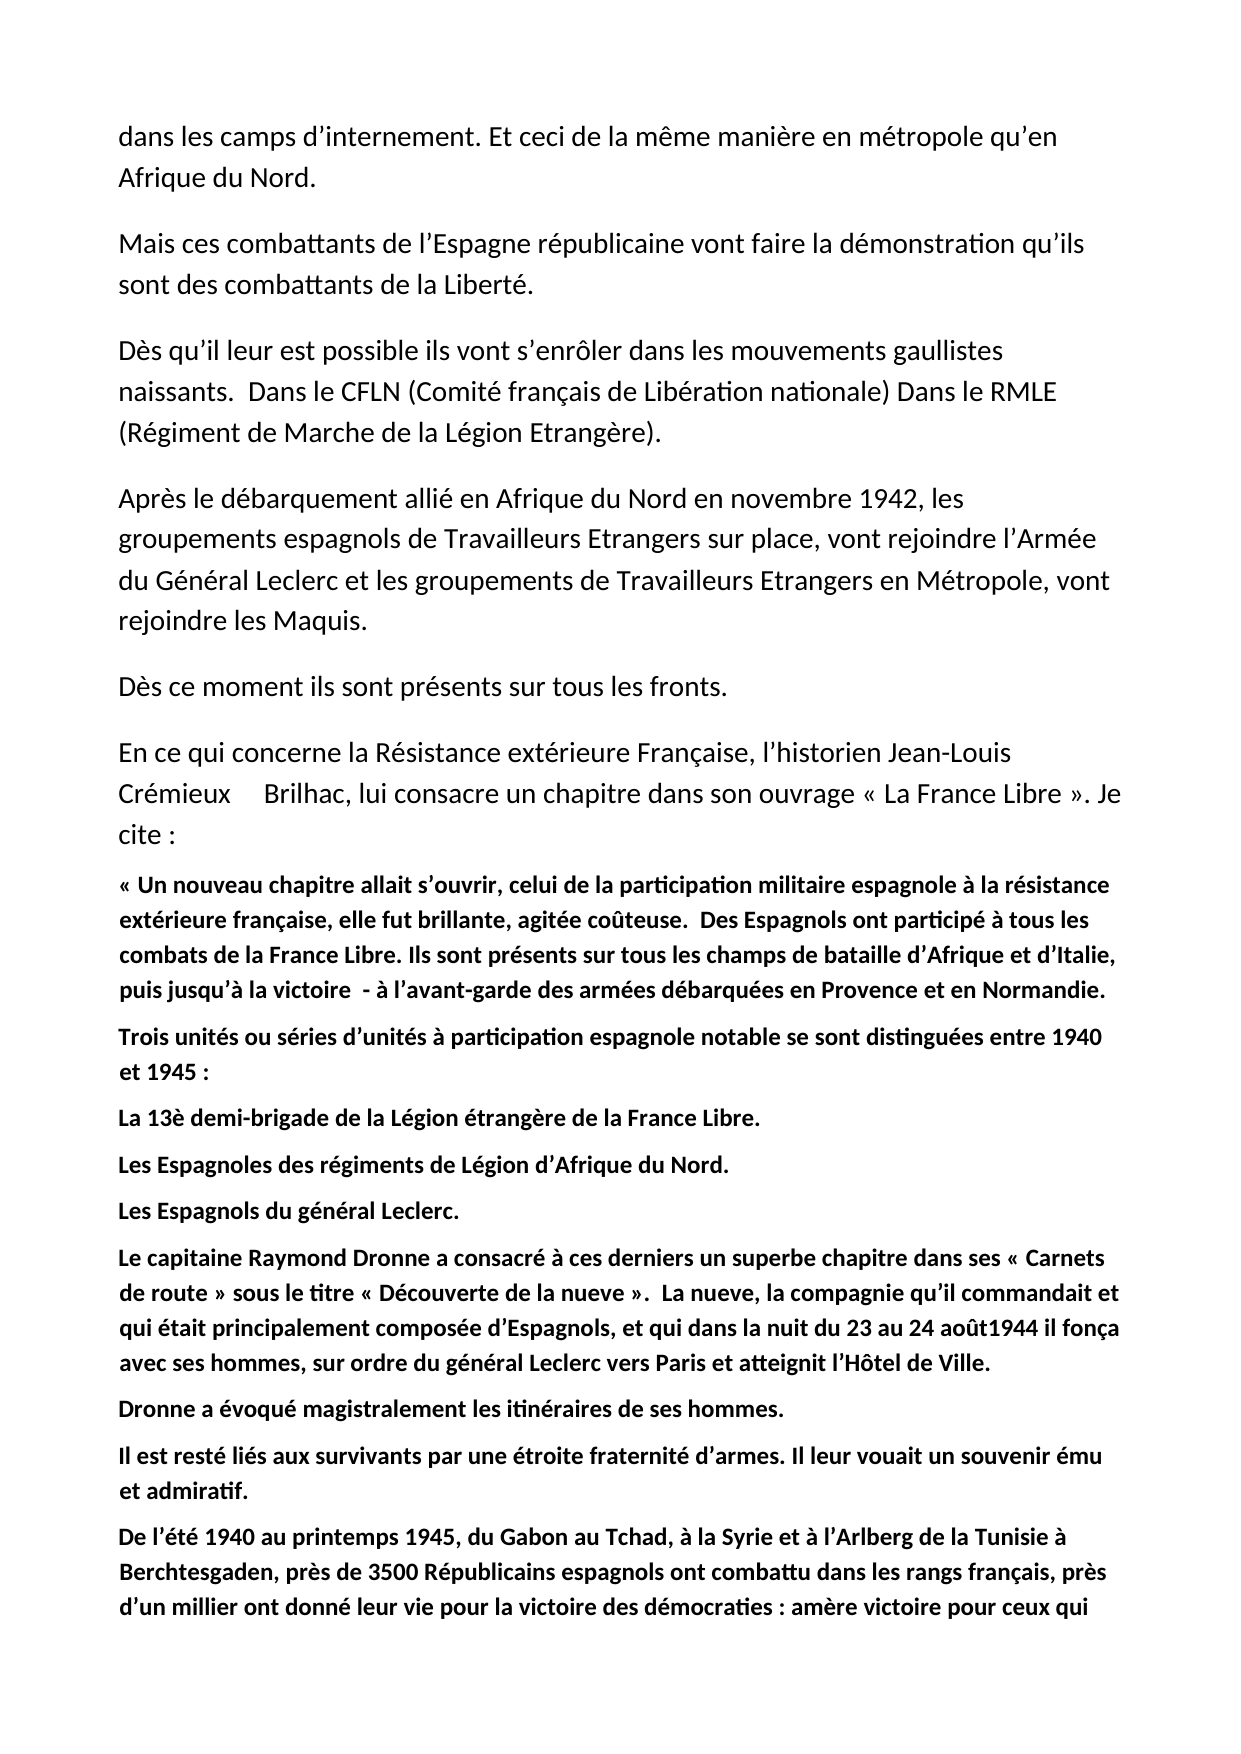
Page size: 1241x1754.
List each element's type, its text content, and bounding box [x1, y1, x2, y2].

text De l’été 1940 au printemps 1945, du Gabon au Tchad, à la Syrie et à l’Arlberg de la Tunisie à Berchtesgaden, près de 3500 Républicains espagnols ont combattu dans les rangs français, près d’un millier ont donné leur vie pour la victoire des démocraties : amère victoire pour ceux qui [118, 1521, 1122, 1622]
text Il est resté liés aux survivants par une étroite fraternité d’armes. Il leur vouait un souvenir ému et admiratif. [118, 1440, 1122, 1505]
text Dès ce moment ils sont présents sur tous les fronts. [118, 668, 1122, 704]
text « Un nouveau chapitre allait s’ouvrir, celui de la participation militaire espagnole à la résistance extérieure française, elle fut brillante, agitée coûteuse. Des Espagnols ont participé à tous les combats de la France Libre. Ils sont présents sur tous les champs de bataille d’Afrique et d’Italie, puis jusqu’à la victoire - à l’avant-garde des armées débarquées en Provence et en Normandie. [118, 870, 1122, 1005]
text Mais ces combattants de l’Espagne républicaine vont faire la démonstration qu’ils sont des combattants de la Liberté. [118, 225, 1122, 302]
text dans les camps d’internement. Et ceci de la même manière en métropole qu’en Afrique du Nord. [118, 118, 1122, 195]
text Après le débarquement allié en Afrique du Nord en novembre 1942, les groupements espagnols de Travailleurs Etrangers sur place, vont rejoindre l’Armée du Général Leclerc et les groupements de Travailleurs Etrangers en Métropole, vont rejoindre les Maquis. [118, 480, 1122, 638]
text Dès qu’il leur est possible ils vont s’enrôler dans les mouvements gaullistes naissants. Dans le CFLN (Comité français de Libération nationale) Dans le RMLE (Régiment de Marche de la Légion Etrangère). [118, 332, 1122, 449]
text Dronne a évoqué magistralement les itinéraires de ses hommes. [118, 1393, 1122, 1424]
text Les Espagnols du général Leclerc. [118, 1196, 1122, 1226]
text Les Espagnoles des régiments de Légion d’Afrique du Nord. [118, 1149, 1122, 1179]
text Trois unités ou séries d’unités à participation espagnole notable se sont distinguées entre 1940 et 1945 : [118, 1021, 1122, 1087]
text La 13è demi-brigade de la Légion étrangère de la France Libre. [118, 1103, 1122, 1133]
text En ce qui concerne la Résistance extérieure Française, l’historien Jean-Louis Crémieux Brilhac, lui consacre un chapitre dans son ouvrage « La France Libre ». Je cite : [118, 734, 1122, 852]
text Le capitaine Raymond Dronne a consacré à ces derniers un superbe chapitre dans ses « Carnets de route » sous le titre « Découverte de la nueve ». La nueve, la compagnie qu’il commandait et qui était principalement composée d’Espagnols, et qui dans la nuit du 23 au 24 août1944 il fonça avec ses hommes, sur ordre du général Leclerc vers Paris et atteignit l’Hôtel de Ville. [118, 1242, 1122, 1377]
